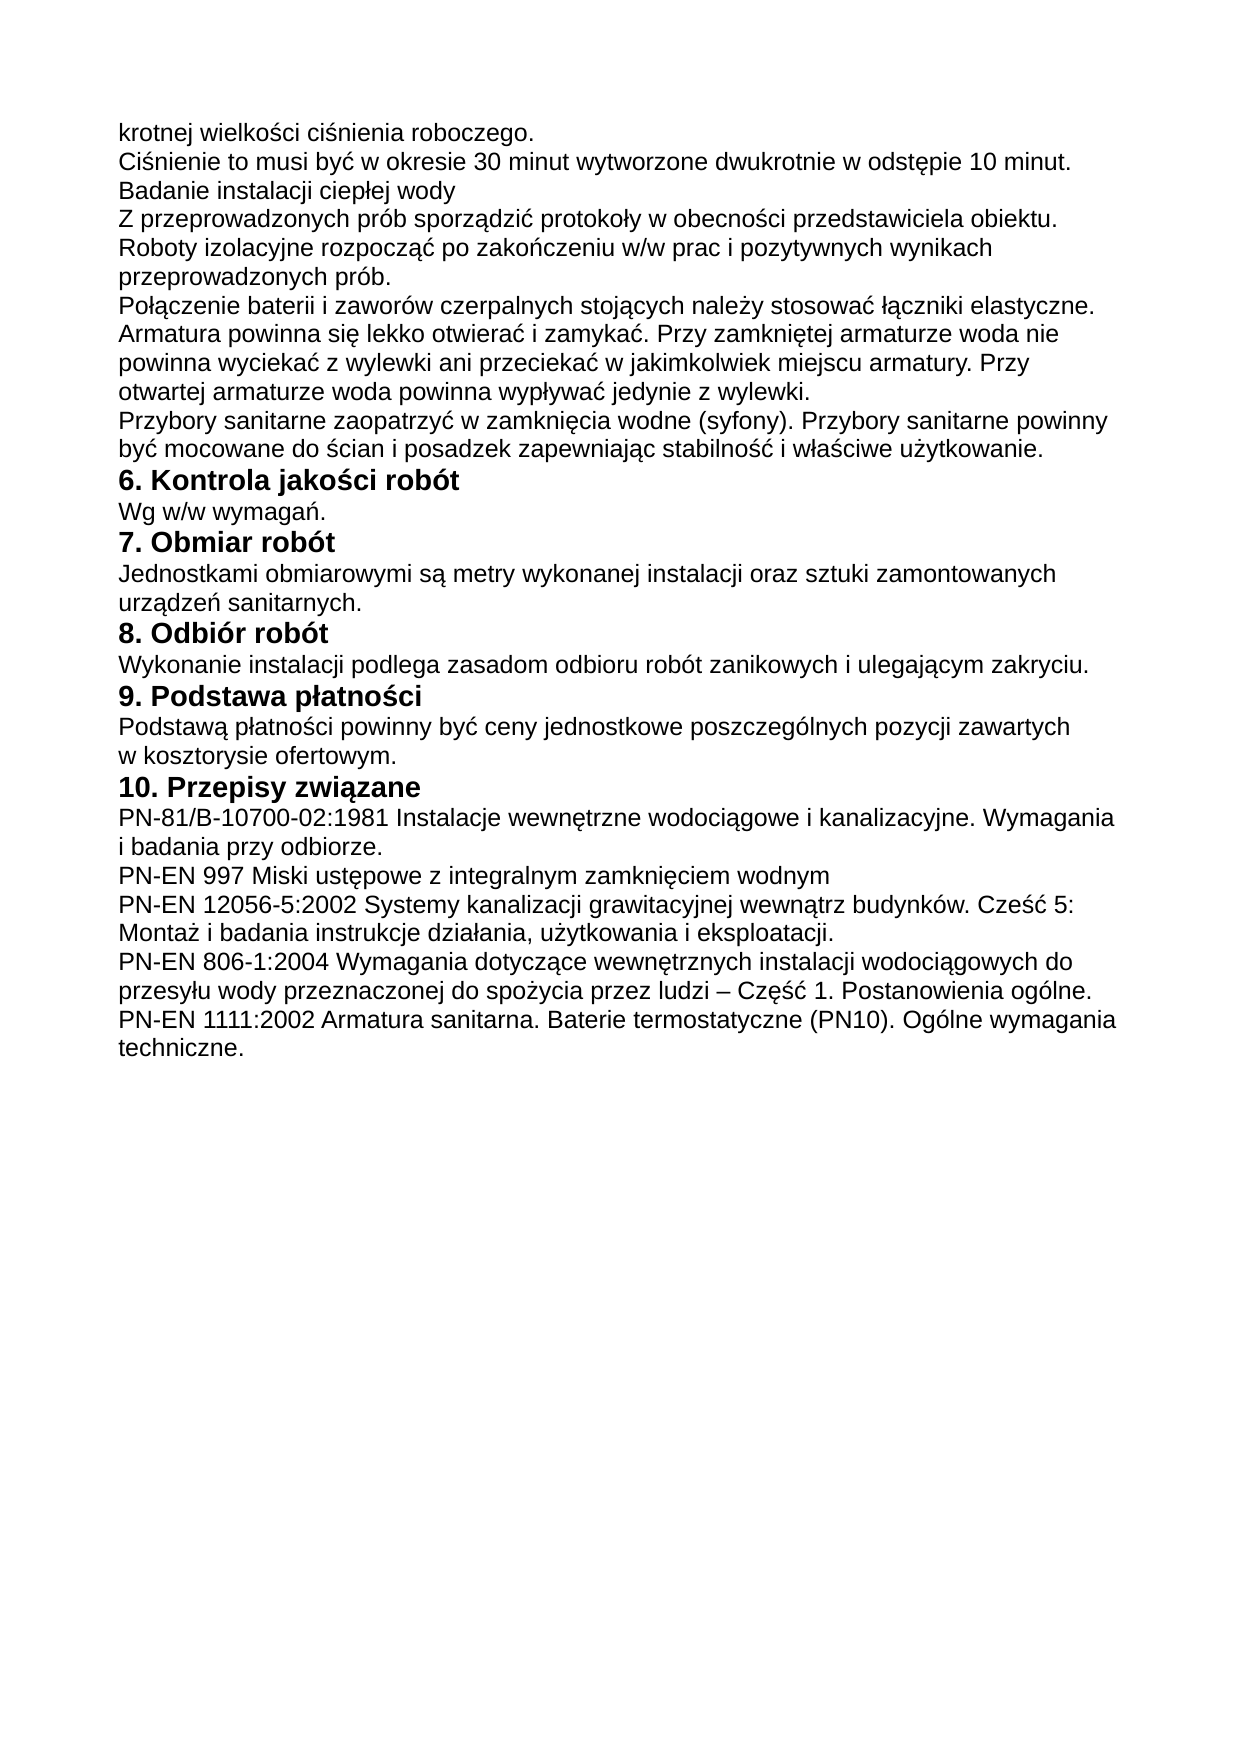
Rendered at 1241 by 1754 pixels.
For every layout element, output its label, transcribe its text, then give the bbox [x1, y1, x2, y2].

text PN-EN 12056-5:2002 Systemy kanalizacji grawitacyjnej wewnątrz budynków. Cześć 5: [118, 889, 1122, 918]
text PN-EN 806-1:2004 Wymagania dotyczące wewnętrznych instalacji wodociągowych do [118, 947, 1122, 976]
text techniczne. [118, 1033, 1122, 1062]
text Z przeprowadzonych prób sporządzić protokoły w obecności przedstawiciela obiektu. [118, 204, 1122, 233]
text Połączenie baterii i zaworów czerpalnych stojących należy stosować łączniki elastyczne. [118, 291, 1122, 319]
text Montaż i badania instrukcje działania, użytkowania i eksploatacji. [118, 918, 1122, 947]
text krotnej wielkości ciśnienia roboczego. [118, 118, 1122, 147]
text w kosztorysie ofertowym. [118, 741, 1122, 770]
text i badania przy odbiorze. [118, 832, 1122, 861]
text 7. Obmiar robót [118, 525, 1122, 559]
text powinna wyciekać z wylewki ani przeciekać w jakimkolwiek miejscu armatury. Przy otwartej armaturze woda powinna wypływać jedynie z wylewki. [118, 348, 1122, 406]
text 10. Przepisy związane [118, 770, 1122, 803]
text Badanie instalacji ciepłej wody [118, 176, 1122, 204]
text Podstawą płatności powinny być ceny jednostkowe poszczególnych pozycji zawartych [118, 712, 1122, 741]
text urządzeń sanitarnych. [118, 588, 1122, 616]
text Jednostkami obmiarowymi są metry wykonanej instalacji oraz sztuki zamontowanych [118, 559, 1122, 588]
text Roboty izolacyjne rozpocząć po zakończeniu w/w prac i pozytywnych wynikach [118, 233, 1122, 262]
text Wykonanie instalacji podlega zasadom odbioru robót zanikowych i ulegającym zakryciu. [118, 650, 1122, 679]
text Przybory sanitarne zaopatrzyć w zamknięcia wodne (syfony). Przybory sanitarne powinny [118, 406, 1122, 434]
text przesyłu wody przeznaczonej do spożycia przez ludzi – Część 1. Postanowienia ogólne. [118, 976, 1122, 1004]
text Wg w/w wymagań. [118, 497, 1122, 525]
text być mocowane do ścian i posadzek zapewniając stabilność i właściwe użytkowanie. [118, 434, 1122, 463]
text Armatura powinna się lekko otwierać i zamykać. Przy zamkniętej armaturze woda nie [118, 319, 1122, 348]
text PN-81/B-10700-02:1981 Instalacje wewnętrzne wodociągowe i kanalizacyjne. Wymagania [118, 803, 1122, 832]
text 8. Odbiór robót [118, 616, 1122, 650]
text przeprowadzonych prób. [118, 262, 1122, 291]
text PN-EN 1111:2002 Armatura sanitarna. Baterie termostatyczne (PN10). Ogólne wymagania [118, 1004, 1122, 1033]
text 6. Kontrola jakości robót [118, 463, 1122, 497]
text 9. Podstawa płatności [118, 679, 1122, 712]
text Ciśnienie to musi być w okresie 30 minut wytworzone dwukrotnie w odstępie 10 minut. [118, 147, 1122, 176]
text PN-EN 997 Miski ustępowe z integralnym zamknięciem wodnym [118, 861, 1122, 889]
